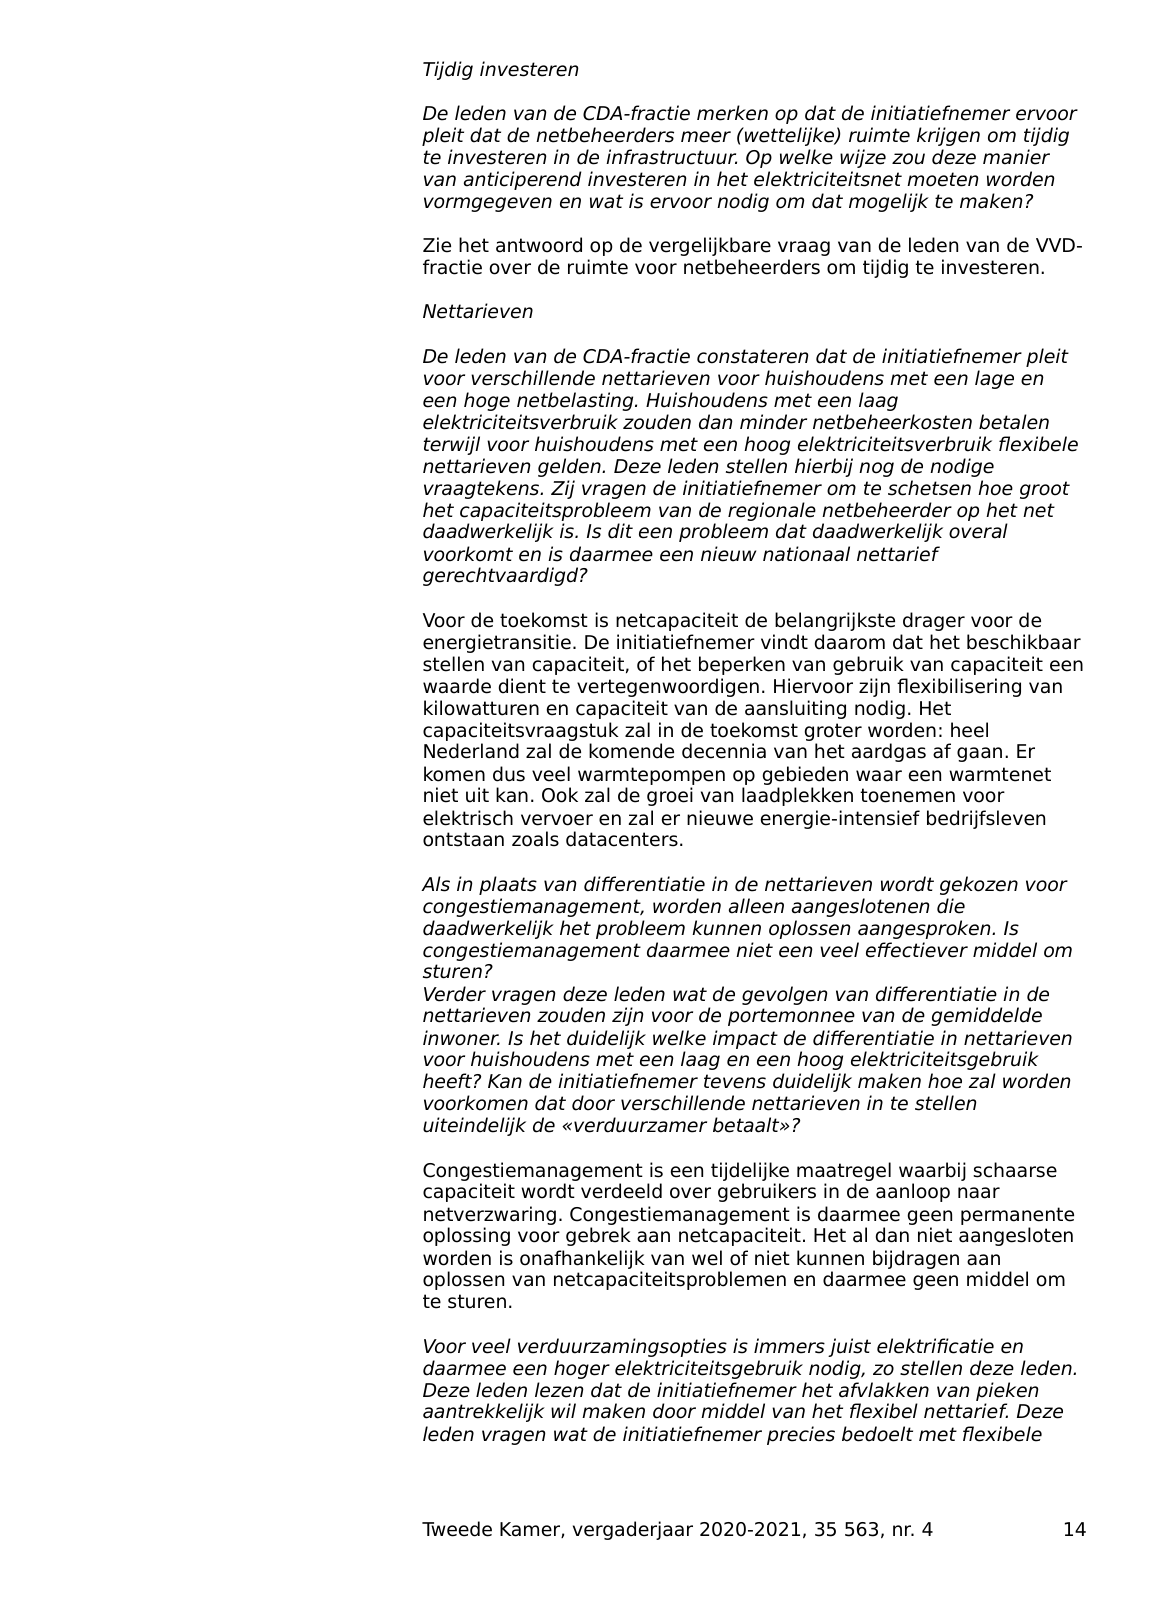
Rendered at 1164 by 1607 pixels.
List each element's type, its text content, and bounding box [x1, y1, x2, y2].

subtitle Nettarieven [422, 301, 1087, 323]
text Als in plaats van differentiatie in de nettarieven wordt gekozen voor congestiemanagement, worden alleen aangeslotenen die daadwerkelijk het probleem kunnen oplossen aangesproken. Is congestiemanagement daarmee niet een veel effectiever middel om sturen? [422, 873, 1087, 983]
text Voor de toekomst is netcapaciteit de belangrijkste drager voor de energietransitie. De initiatiefnemer vindt daarom dat het beschikbaar stellen van capaciteit, of het beperken van gebruik van capaciteit een waarde dient te vertegenwoordigen. Hiervoor zijn flexibilisering van kilowatturen en capaciteit van de aansluiting nodig. Het capaciteitsvraagstuk zal in de toekomst groter worden: heel Nederland zal de komende decennia van het aardgas af gaan. Er komen dus veel warmtepompen op gebieden waar een warmtenet niet uit kan. Ook zal de groei van laadplekken toenemen voor elektrisch vervoer en zal er nieuwe energie-intensief bedrijfsleven ontstaan zoals datacenters. [422, 609, 1087, 851]
text Zie het antwoord op de vergelijkbare vraag van de leden van de VVD-fractie over de ruimte voor netbeheerders om tijdig te investeren. [422, 235, 1087, 279]
text De leden van de CDA-fractie merken op dat de initiatiefnemer ervoor pleit dat de netbeheerders meer (wettelijke) ruimte krijgen om tijdig te investeren in de infrastructuur. Op welke wijze zou deze manier van anticiperend investeren in het elektriciteitsnet moeten worden vormgegeven en wat is ervoor nodig om dat mogelijk te maken? [422, 103, 1087, 213]
text Verder vragen deze leden wat de gevolgen van differentiatie in de nettarieven zouden zijn voor de portemonnee van de gemiddelde inwoner. Is het duidelijk welke impact de differentiatie in nettarieven voor huishoudens met een laag en een hoog elektriciteitsgebruik heeft? Kan de initiatiefnemer tevens duidelijk maken hoe zal worden voorkomen dat door verschillende nettarieven in te stellen uiteindelijk de «verduurzamer betaalt»? [422, 983, 1087, 1137]
subtitle Tijdig investeren [422, 59, 1087, 81]
text Congestiemanagement is een tijdelijke maatregel waarbij schaarse capaciteit wordt verdeeld over gebruikers in de aanloop naar netverzwaring. Congestiemanagement is daarmee geen permanente oplossing voor gebrek aan netcapaciteit. Het al dan niet aangesloten worden is onafhankelijk van wel of niet kunnen bijdragen aan oplossen van netcapaciteitsproblemen en daarmee geen middel om te sturen. [422, 1159, 1087, 1313]
text De leden van de CDA-fractie constateren dat de initiatiefnemer pleit voor verschillende nettarieven voor huishoudens met een lage en een hoge netbelasting. Huishoudens met een laag elektriciteitsverbruik zouden dan minder netbeheerkosten betalen terwijl voor huishoudens met een hoog elektriciteitsverbruik flexibele nettarieven gelden. Deze leden stellen hierbij nog de nodige vraagtekens. Zij vragen de initiatiefnemer om te schetsen hoe groot het capaciteitsprobleem van de regionale netbeheerder op het net daadwerkelijk is. Is dit een probleem dat daadwerkelijk overal voorkomt en is daarmee een nieuw nationaal nettarief gerechtvaardigd? [422, 346, 1087, 587]
text Voor veel verduurzamingsopties is immers juist elektrificatie en daarmee een hoger elektriciteitsgebruik nodig, zo stellen deze leden. Deze leden lezen dat de initiatiefnemer het afvlakken van pieken aantrekkelijk wil maken door middel van het flexibel nettarief. Deze leden vragen wat de initiatiefnemer precies bedoelt met flexibele [422, 1336, 1087, 1445]
